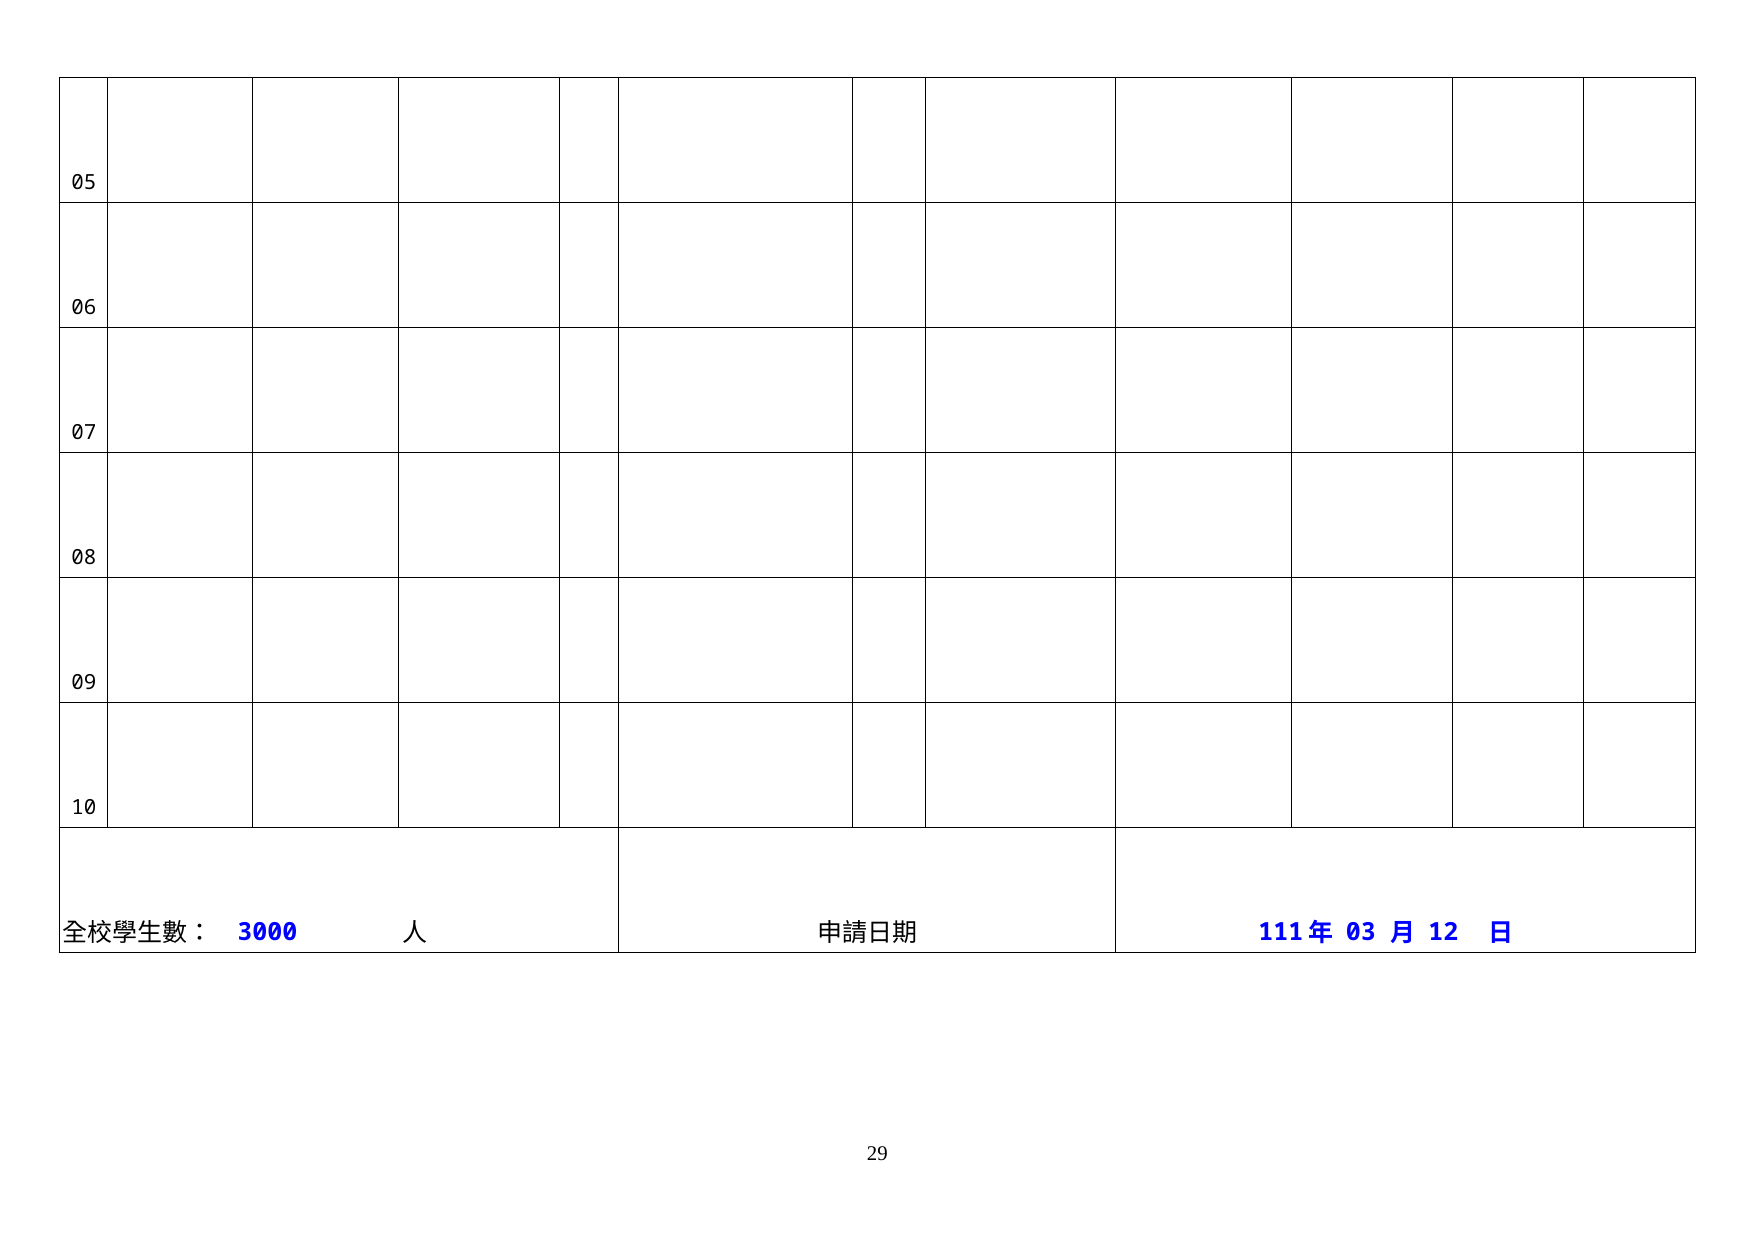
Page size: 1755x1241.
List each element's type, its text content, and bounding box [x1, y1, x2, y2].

table_cell [108, 203, 252, 327]
table_cell [1453, 578, 1583, 702]
table_cell [619, 203, 852, 327]
table_cell 10 [60, 703, 107, 827]
table_cell [1453, 78, 1583, 202]
table_cell [1292, 578, 1452, 702]
table_cell 09 [60, 578, 107, 702]
table_cell [108, 578, 252, 702]
table_cell [619, 453, 852, 577]
table_cell [1584, 703, 1695, 827]
table_cell [1116, 203, 1291, 327]
table_cell 111年 03 月 12 日 [1116, 828, 1695, 952]
table_cell [1292, 328, 1452, 452]
table_cell [853, 78, 925, 202]
table_cell [399, 453, 559, 577]
table_cell [253, 578, 398, 702]
table_cell [108, 328, 252, 452]
table_cell [1292, 203, 1452, 327]
table_cell [619, 578, 852, 702]
table_cell [1584, 328, 1695, 452]
table_cell 申請日期 [619, 828, 1115, 952]
table_cell [926, 328, 1115, 452]
table_cell [399, 703, 559, 827]
table_cell [399, 78, 559, 202]
table_cell [1116, 703, 1291, 827]
table_cell [253, 328, 398, 452]
table_cell [619, 703, 852, 827]
table_cell [619, 78, 852, 202]
table_cell [1584, 203, 1695, 327]
table_cell [108, 703, 252, 827]
table_cell [853, 453, 925, 577]
table_cell [1116, 453, 1291, 577]
table_cell [1584, 578, 1695, 702]
table_cell [1116, 78, 1291, 202]
table_cell [926, 578, 1115, 702]
table_cell [399, 328, 559, 452]
table_cell [399, 203, 559, 327]
table_cell 08 [60, 453, 107, 577]
table_cell [253, 78, 398, 202]
table_cell 07 [60, 328, 107, 452]
table_cell [1292, 453, 1452, 577]
table_cell [108, 78, 252, 202]
table_cell [560, 328, 618, 452]
table_cell [560, 78, 618, 202]
table_cell [108, 453, 252, 577]
table_cell [1453, 328, 1583, 452]
table_cell [399, 578, 559, 702]
table_cell [560, 453, 618, 577]
table_cell [853, 203, 925, 327]
table_cell [926, 703, 1115, 827]
table_cell [560, 578, 618, 702]
table_cell 全校學生數： 3000 人 [60, 828, 618, 952]
table_cell [926, 453, 1115, 577]
table_cell [926, 78, 1115, 202]
table_cell [1116, 578, 1291, 702]
table_cell 05 [60, 78, 107, 202]
table_cell [619, 328, 852, 452]
table_cell [253, 203, 398, 327]
table_cell [560, 203, 618, 327]
table_cell [853, 578, 925, 702]
table_cell [926, 203, 1115, 327]
table_cell 06 [60, 203, 107, 327]
table_cell [1584, 453, 1695, 577]
table_cell [1292, 78, 1452, 202]
table_cell [853, 328, 925, 452]
table_cell [853, 703, 925, 827]
table_cell [560, 703, 618, 827]
table_cell [1453, 203, 1583, 327]
table_cell [1453, 453, 1583, 577]
table_cell [1116, 328, 1291, 452]
table_cell [1292, 703, 1452, 827]
table_cell [1584, 78, 1695, 202]
table_cell [253, 453, 398, 577]
table_cell [1453, 703, 1583, 827]
table_cell [253, 703, 398, 827]
